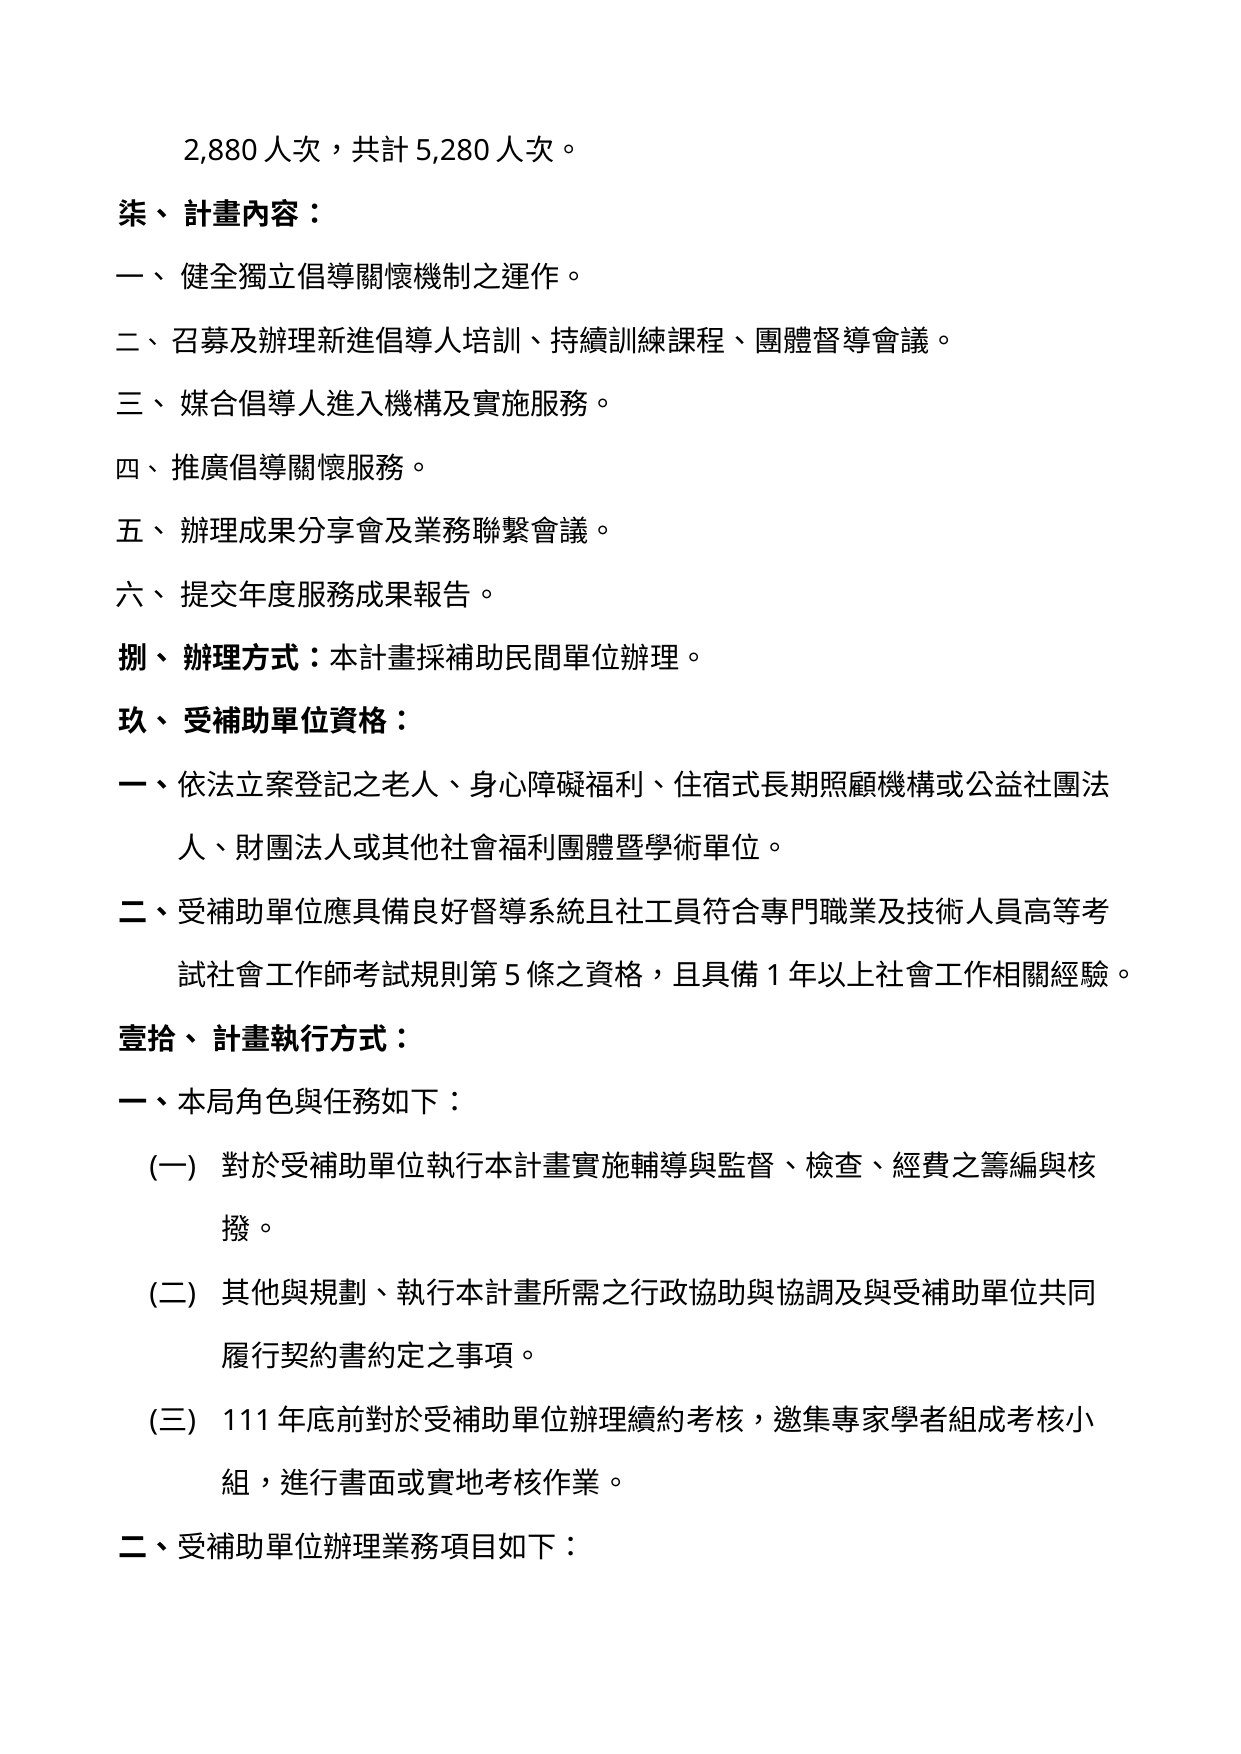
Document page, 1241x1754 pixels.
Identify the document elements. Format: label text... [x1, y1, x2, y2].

list 推廣倡導關懷服務。 [115, 444, 1122, 487]
list 對於受補助單位執行本計畫實施輔導與監督、檢查、經費之籌編與核撥。 [149, 1142, 1122, 1248]
list 提交年度服務成果報告。 [115, 571, 1122, 613]
list 111年底前對於受補助單位辦理續約考核，邀集專家學者組成考核小組，進行書面或實地考核作業。 [149, 1396, 1122, 1502]
list 其他與規劃、執行本計畫所需之行政協助與協調及與受補助單位共同履行契約書約定之事項。 [149, 1269, 1122, 1375]
list 受補助單位應具備良好督導系統且社工員符合專門職業及技術人員高等考試社會工作師考試規則第5條之資格，且具備1年以上社會工作相關經驗。 [118, 888, 1122, 994]
list 依法立案登記之老人、身心障礙福利、住宿式長期照顧機構或公益社團法人、財團法人或其他社會福利團體暨學術單位。 [118, 761, 1122, 867]
list 辦理成果分享會及業務聯繫會議。 [115, 508, 1122, 550]
list 受補助單位辦理業務項目如下： [118, 1523, 1122, 1565]
list 計畫內容： [118, 191, 1122, 233]
list 計畫執行方式： [118, 1015, 1122, 1058]
list 健全獨立倡導關懷機制之運作。 [115, 254, 1122, 296]
list 辦理方式：本計畫採補助民間單位辦理。 [118, 634, 1122, 677]
list 本局角色與任務如下： [118, 1079, 1122, 1121]
list 2,880人次，共計5,280人次。 [118, 127, 1122, 169]
list 媒合倡導人進入機構及實施服務。 [115, 381, 1122, 423]
list 召募及辦理新進倡導人培訓、持續訓練課程、團體督導會議。 [115, 317, 1122, 360]
list 受補助單位資格： [118, 698, 1122, 740]
